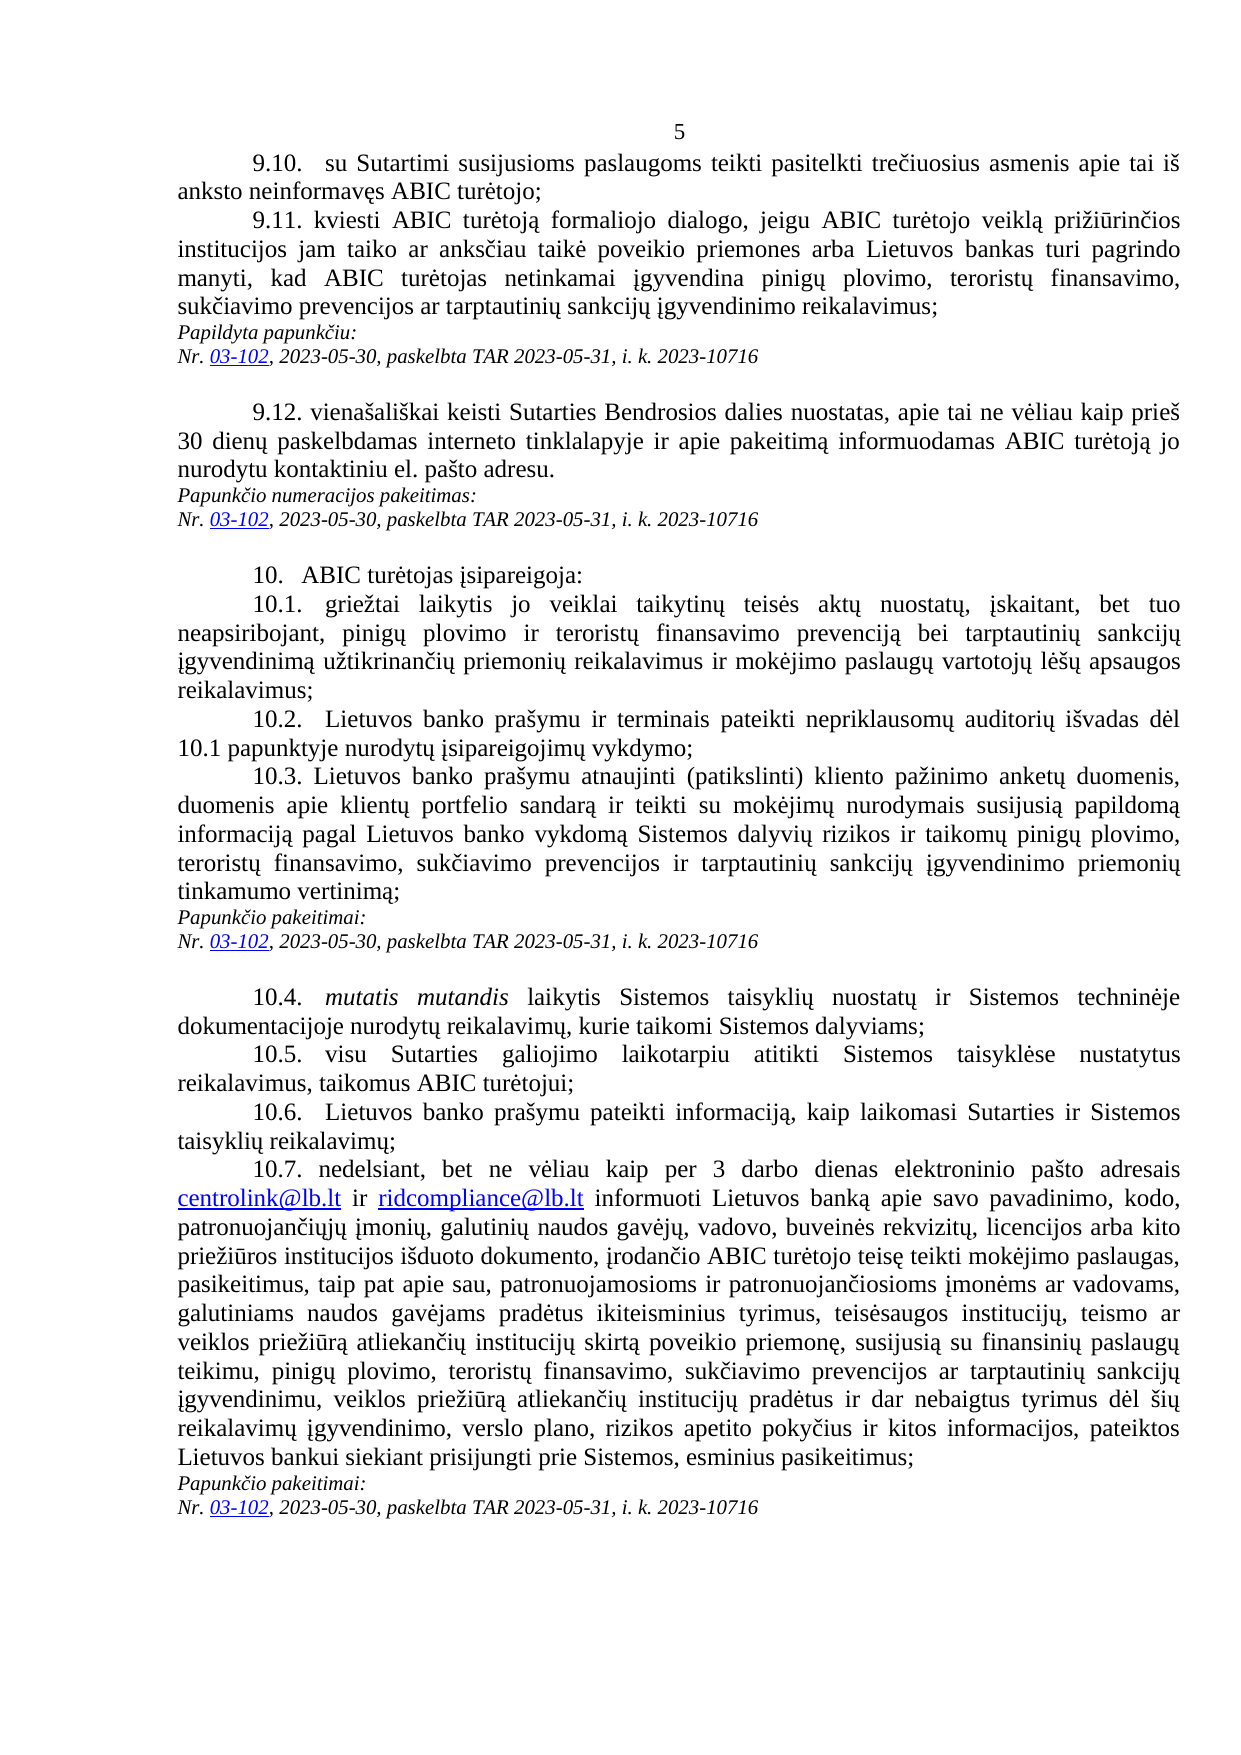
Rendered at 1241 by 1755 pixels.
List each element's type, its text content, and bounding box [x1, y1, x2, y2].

text Papildyta papunkčiu: [177, 320, 1181, 344]
text Nr. 03-102, 2023-05-30, paskelbta TAR 2023-05-31, i. k. 2023-10716 [177, 929, 1181, 953]
text 10.4. mutatis mutandis laikytis Sistemos taisyklių nuostatų ir Sistemos techninėje dokumentacijoje nurodytų reikalavimų, kurie taikomi Sistemos dalyviams; [177, 982, 1181, 1039]
text Nr. 03-102, 2023-05-30, paskelbta TAR 2023-05-31, i. k. 2023-10716 [177, 507, 1181, 531]
text Papunkčio numeracijos pakeitimas: [177, 483, 1181, 507]
text Nr. 03-102, 2023-05-30, paskelbta TAR 2023-05-31, i. k. 2023-10716 [177, 1495, 1181, 1519]
text 9.10. su Sutartimi susijusioms paslaugoms teikti pasitelkti trečiuosius asmenis apie tai iš anksto neinformavęs ABIC turėtojo; [177, 148, 1181, 205]
text Nr. 03-102, 2023-05-30, paskelbta TAR 2023-05-31, i. k. 2023-10716 [177, 344, 1181, 368]
text 10.2. Lietuvos banko prašymu ir terminais pateikti nepriklausomų auditorių išvadas dėl 10.1 papunktyje nurodytų įsipareigojimų vykdymo; [177, 704, 1181, 761]
text 10.5. visu Sutarties galiojimo laikotarpiu atitikti Sistemos taisyklėse nustatytus reikalavimus, taikomus ABIC turėtojui; [177, 1039, 1181, 1097]
text Papunkčio pakeitimai: [177, 1471, 1181, 1495]
text 10.7. nedelsiant, bet ne vėliau kaip per 3 darbo dienas elektroninio pašto adresais centrolink@lb.lt ir ridcompliance@lb.lt informuoti Lietuvos banką apie savo pavadinimo, kodo, patronuojančiųjų įmonių, galutinių naudos gavėjų, vadovo, buveinės rekvizitų, licencijos arba kito priežiūros institucijos išduoto dokumento, įrodančio ABIC turėtojo teisę teikti mokėjimo paslaugas, pasikeitimus, taip pat apie sau, patronuojamosioms ir patronuojančiosioms įmonėms ar vadovams, galutiniams naudos gavėjams pradėtus ikiteisminius tyrimus, teisėsaugos institucijų, teismo ar veiklos priežiūrą atliekančių institucijų skirtą poveikio priemonę, susijusią su finansinių paslaugų teikimu, pinigų plovimo, teroristų finansavimo, sukčiavimo prevencijos ar tarptautinių sankcijų įgyvendinimu, veiklos priežiūrą atliekančių institucijų pradėtus ir dar nebaigtus tyrimus dėl šių reikalavimų įgyvendinimo, verslo plano, rizikos apetito pokyčius ir kitos informacijos, pateiktos Lietuvos bankui siekiant prisijungti prie Sistemos, esminius pasikeitimus; [177, 1154, 1181, 1471]
text 9.11. kviesti ABIC turėtoją formaliojo dialogo, jeigu ABIC turėtojo veiklą prižiūrinčios institucijos jam taiko ar anksčiau taikė poveikio priemones arba Lietuvos bankas turi pagrindo manyti, kad ABIC turėtojas netinkamai įgyvendina pinigų plovimo, teroristų finansavimo, sukčiavimo prevencijos ar tarptautinių sankcijų įgyvendinimo reikalavimus; [177, 205, 1181, 320]
text 9.12. vienašališkai keisti Sutarties Bendrosios dalies nuostatas, apie tai ne vėliau kaip prieš 30 dienų paskelbdamas interneto tinklalapyje ir apie pakeitimą informuodamas ABIC turėtoją jo nurodytu kontaktiniu el. pašto adresu. [177, 397, 1181, 483]
text 10. ABIC turėtojas įsipareigoja: [177, 560, 1181, 589]
text 10.1. griežtai laikytis jo veiklai taikytinų teisės aktų nuostatų, įskaitant, bet tuo neapsiribojant, pinigų plovimo ir teroristų finansavimo prevenciją bei tarptautinių sankcijų įgyvendinimą užtikrinančių priemonių reikalavimus ir mokėjimo paslaugų vartotojų lėšų apsaugos reikalavimus; [177, 589, 1181, 704]
text 10.6. Lietuvos banko prašymu pateikti informaciją, kaip laikomasi Sutarties ir Sistemos taisyklių reikalavimų; [177, 1097, 1181, 1154]
text 10.3. Lietuvos banko prašymu atnaujinti (patikslinti) kliento pažinimo anketų duomenis, duomenis apie klientų portfelio sandarą ir teikti su mokėjimų nurodymais susijusią papildomą informaciją pagal Lietuvos banko vykdomą Sistemos dalyvių rizikos ir taikomų pinigų plovimo, teroristų finansavimo, sukčiavimo prevencijos ir tarptautinių sankcijų įgyvendinimo priemonių tinkamumo vertinimą; [177, 761, 1181, 905]
text Papunkčio pakeitimai: [177, 905, 1181, 929]
